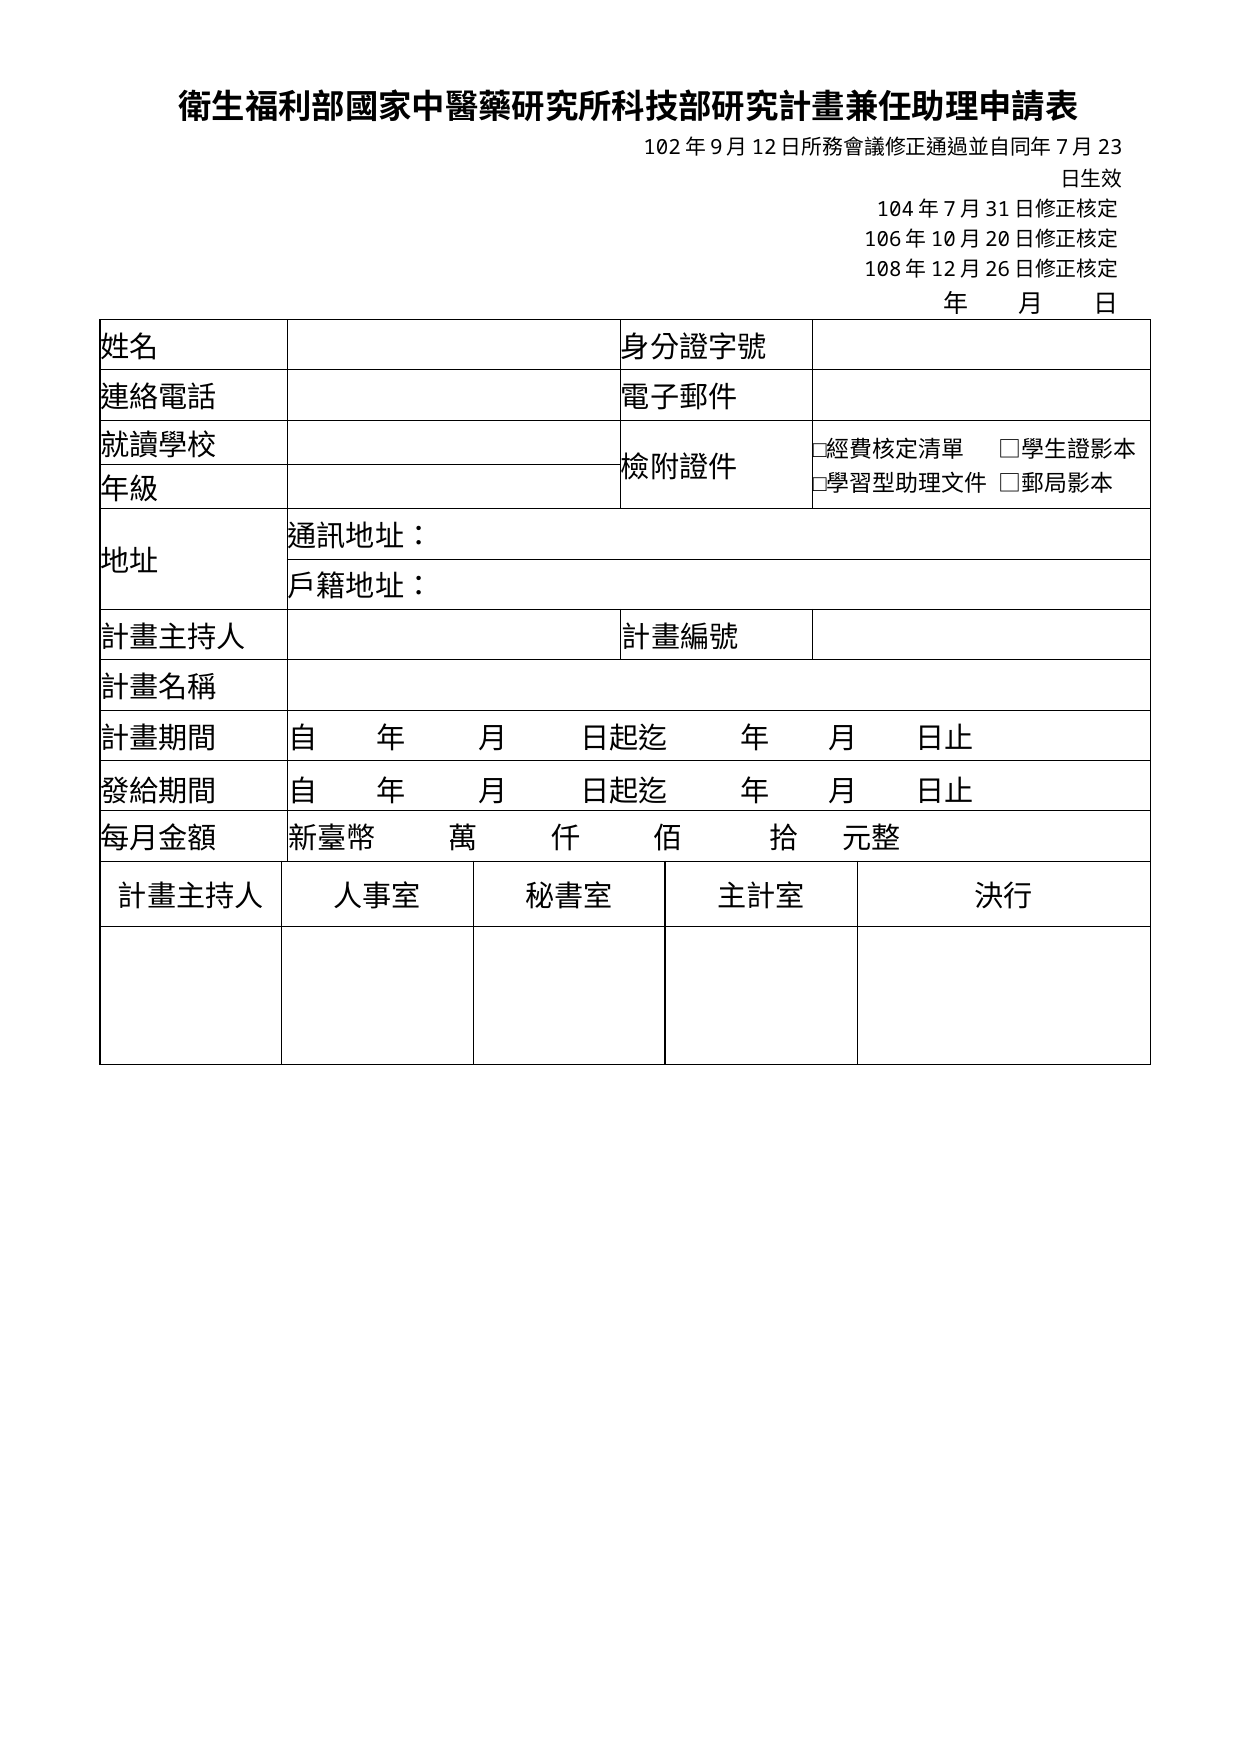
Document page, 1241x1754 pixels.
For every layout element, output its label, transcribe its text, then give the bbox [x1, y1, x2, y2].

table_header 姓名 [101, 320, 287, 369]
table_cell 連絡電話 [101, 370, 287, 419]
table_cell [288, 370, 620, 419]
table_cell 決行 [858, 862, 1150, 926]
table_cell [858, 927, 1150, 1064]
table_cell 就讀學校 [101, 421, 287, 464]
table_cell [288, 610, 620, 659]
table_cell 通訊地址： [288, 509, 1150, 558]
table_cell 地址 [101, 509, 287, 609]
table_cell [288, 421, 620, 464]
table_cell [813, 370, 1150, 419]
table_cell 計畫主持人 [101, 610, 287, 659]
table_cell [282, 927, 473, 1064]
text 年 月 日 [118, 283, 1118, 319]
table_cell 年級 [101, 465, 287, 508]
table_cell 自 年 月 日起迄 年 月 日止 [288, 711, 1150, 760]
table_cell 自 年 月 日起迄 年 月 日止 [288, 761, 1150, 810]
table_cell 主計室 [666, 862, 857, 926]
table_cell [666, 927, 857, 1064]
table_cell 戶籍地址： [288, 560, 1150, 609]
table_header 身分證字號 [621, 320, 812, 369]
table_cell 秘書室 [474, 862, 664, 926]
table_cell 電子郵件 [621, 370, 812, 419]
table_cell 檢附證件 [621, 421, 812, 508]
table_header [813, 320, 1150, 369]
text 108年12月26日修正核定 [118, 253, 1118, 283]
table_cell [288, 660, 1150, 710]
table_cell 計畫名稱 [101, 660, 287, 710]
table_cell [813, 610, 1150, 659]
text 衛生福利部國家中醫藥研究所科技部研究計畫兼任助理申請表 [118, 79, 1078, 128]
text 104年7月31日修正核定 [118, 192, 1118, 222]
table_cell [474, 927, 664, 1064]
text 106年10月20日修正核定 [118, 222, 1118, 253]
table_cell 人事室 [282, 862, 473, 926]
table_cell 每月金額 [101, 811, 287, 861]
table_cell 計畫主持人 [101, 862, 281, 926]
table_cell [101, 927, 281, 1064]
text 102年9月12日所務會議修正通過並自同年7月23日生效 [118, 128, 1122, 192]
table_cell □經費核定清單 □學生證影本 □學習型助理文件 □郵局影本 [813, 421, 1150, 508]
table_cell 發給期間 [101, 761, 287, 810]
table_cell 新臺幣 萬 仟 佰 拾 元整 [288, 811, 1150, 861]
table_cell 計畫編號 [621, 610, 812, 659]
table_header [288, 320, 620, 369]
table_cell [288, 465, 620, 508]
table_cell 計畫期間 [101, 711, 287, 760]
